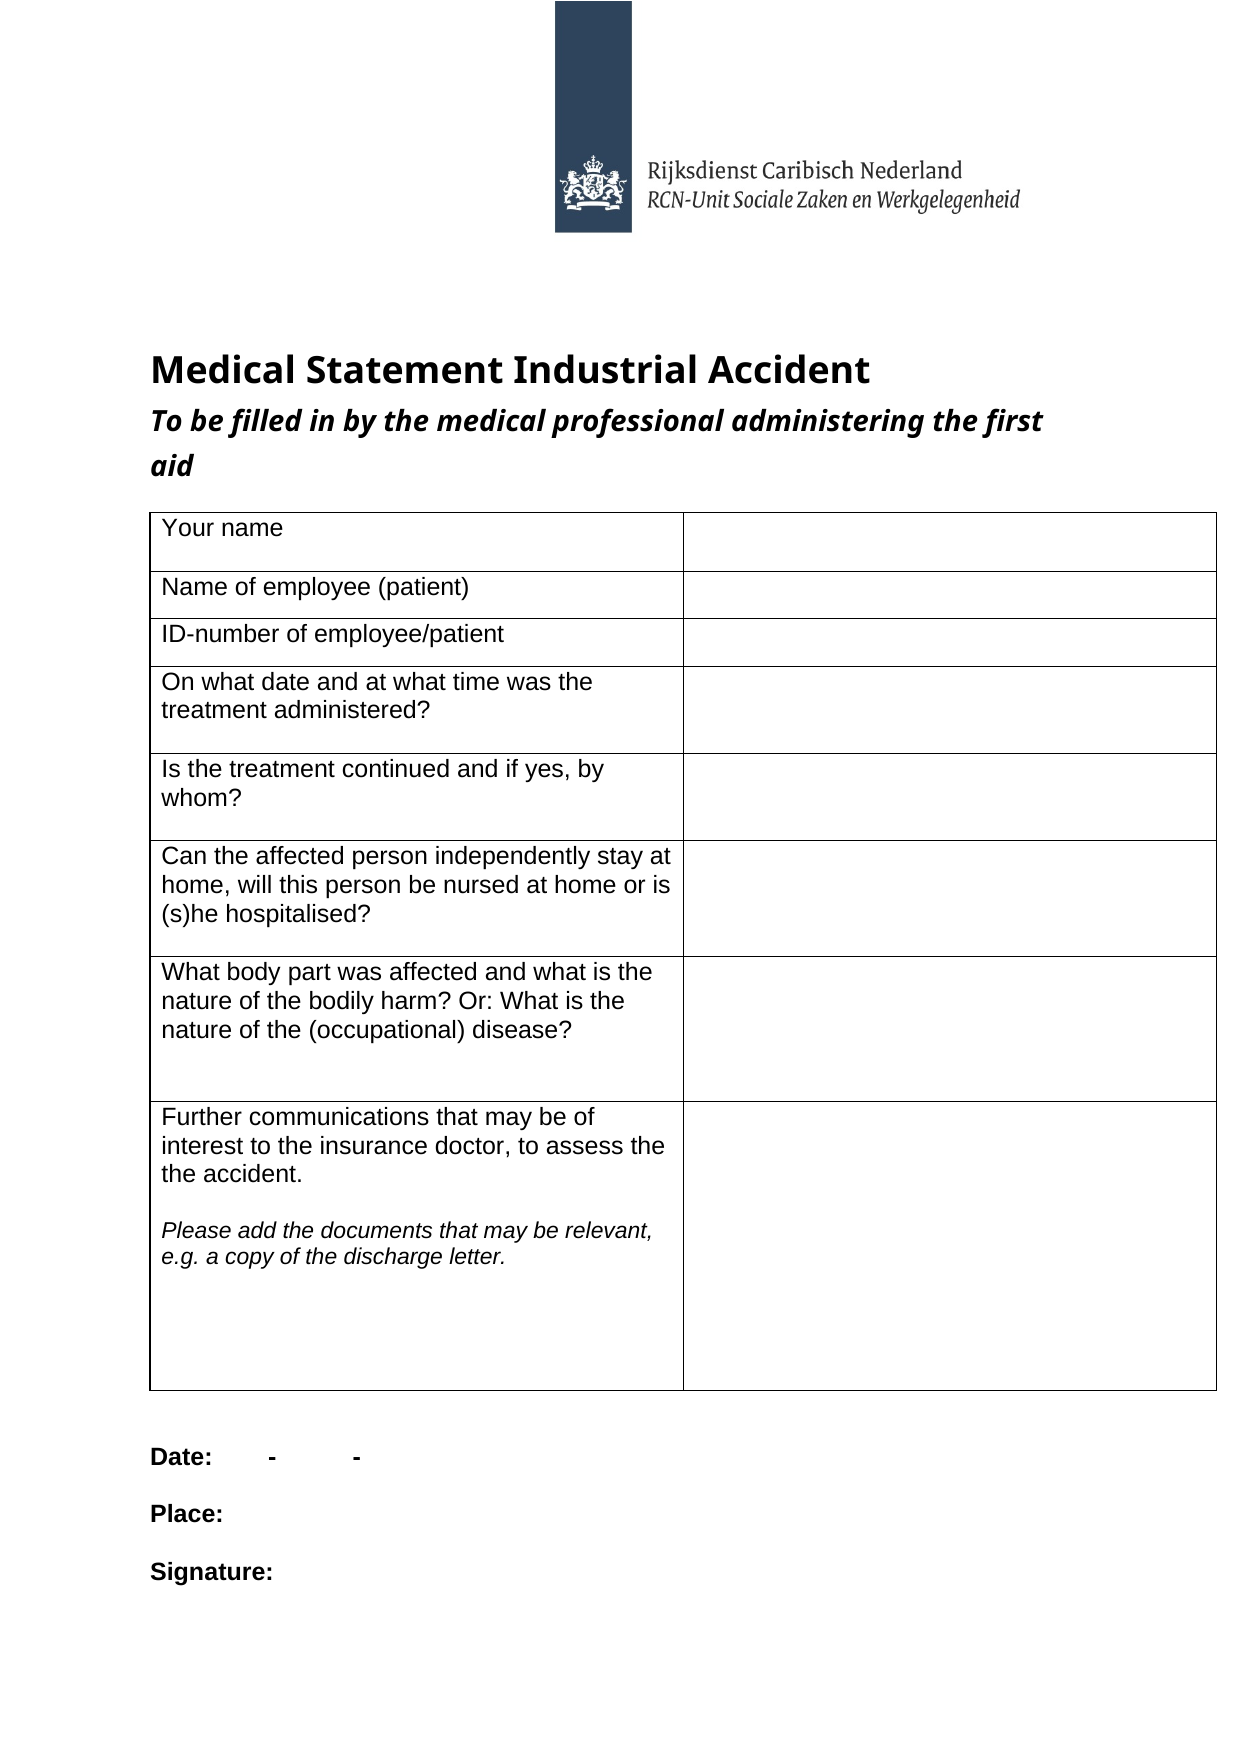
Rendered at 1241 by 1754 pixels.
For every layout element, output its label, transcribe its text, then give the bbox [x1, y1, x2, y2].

table_cell On what date and at what time was the treatment administered? [151, 667, 683, 753]
table_cell [684, 619, 1216, 666]
table_cell What body part was affected and what is the nature of the bodily harm? Or: What is the nature of the (occupational) disease? [151, 957, 683, 1101]
table_cell Name of employee (patient) [151, 572, 683, 618]
table_cell [684, 957, 1216, 1101]
table_cell [684, 667, 1216, 753]
table_header Your name [151, 513, 683, 571]
table_header [684, 513, 1216, 571]
table_cell ID-number of employee/patient [151, 619, 683, 666]
text Place: [150, 1499, 1090, 1528]
text Date: - - [150, 1442, 1090, 1470]
table_cell [684, 1102, 1216, 1389]
table_cell Further communications that may be of interest to the insurance doctor, to assess the the accident. Please add the documents that may be relevant, e.g. a copy of the discharge letter. [151, 1102, 683, 1389]
text Medical Statement Industrial Accident To be filled in by the medical professional administering the first aid [150, 343, 1090, 485]
table_cell Is the treatment continued and if yes, by whom? [151, 754, 683, 840]
table_cell [684, 841, 1216, 956]
table_cell [684, 572, 1216, 618]
text Signature: [150, 1557, 1090, 1585]
table_cell [684, 754, 1216, 840]
table_cell Can the affected person independently stay at home, will this person be nursed at home or is (s)he hospitalised? [151, 841, 683, 956]
